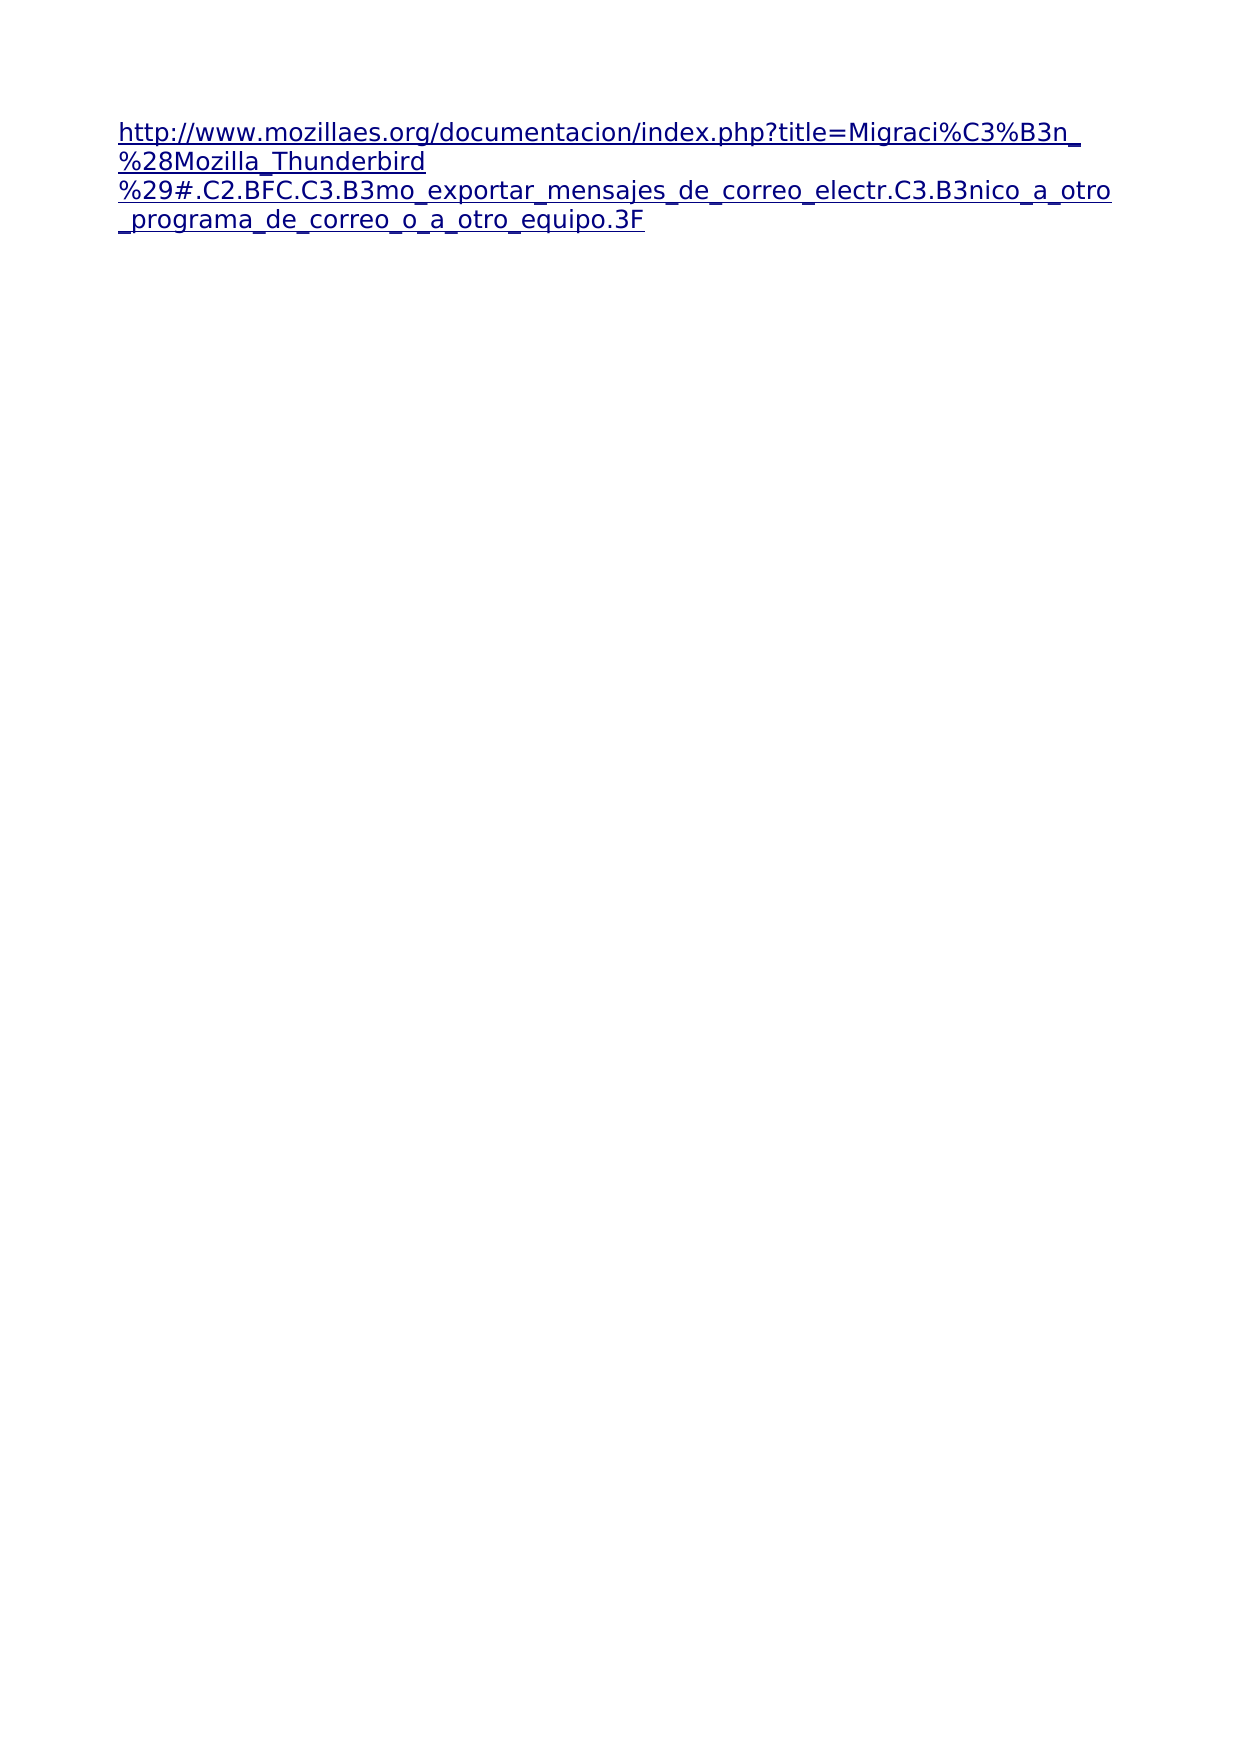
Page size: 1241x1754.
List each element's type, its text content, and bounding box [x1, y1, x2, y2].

text http://www.mozillaes.org/documentacion/index.php?title=Migraci%C3%B3n_%28Mozilla_Thunderbird%29#.C2.BFC.C3.B3mo_exportar_mensajes_de_correo_electr.C3.B3nico_a_otro_programa_de_correo_o_a_otro_equipo.3F [118, 118, 1122, 235]
